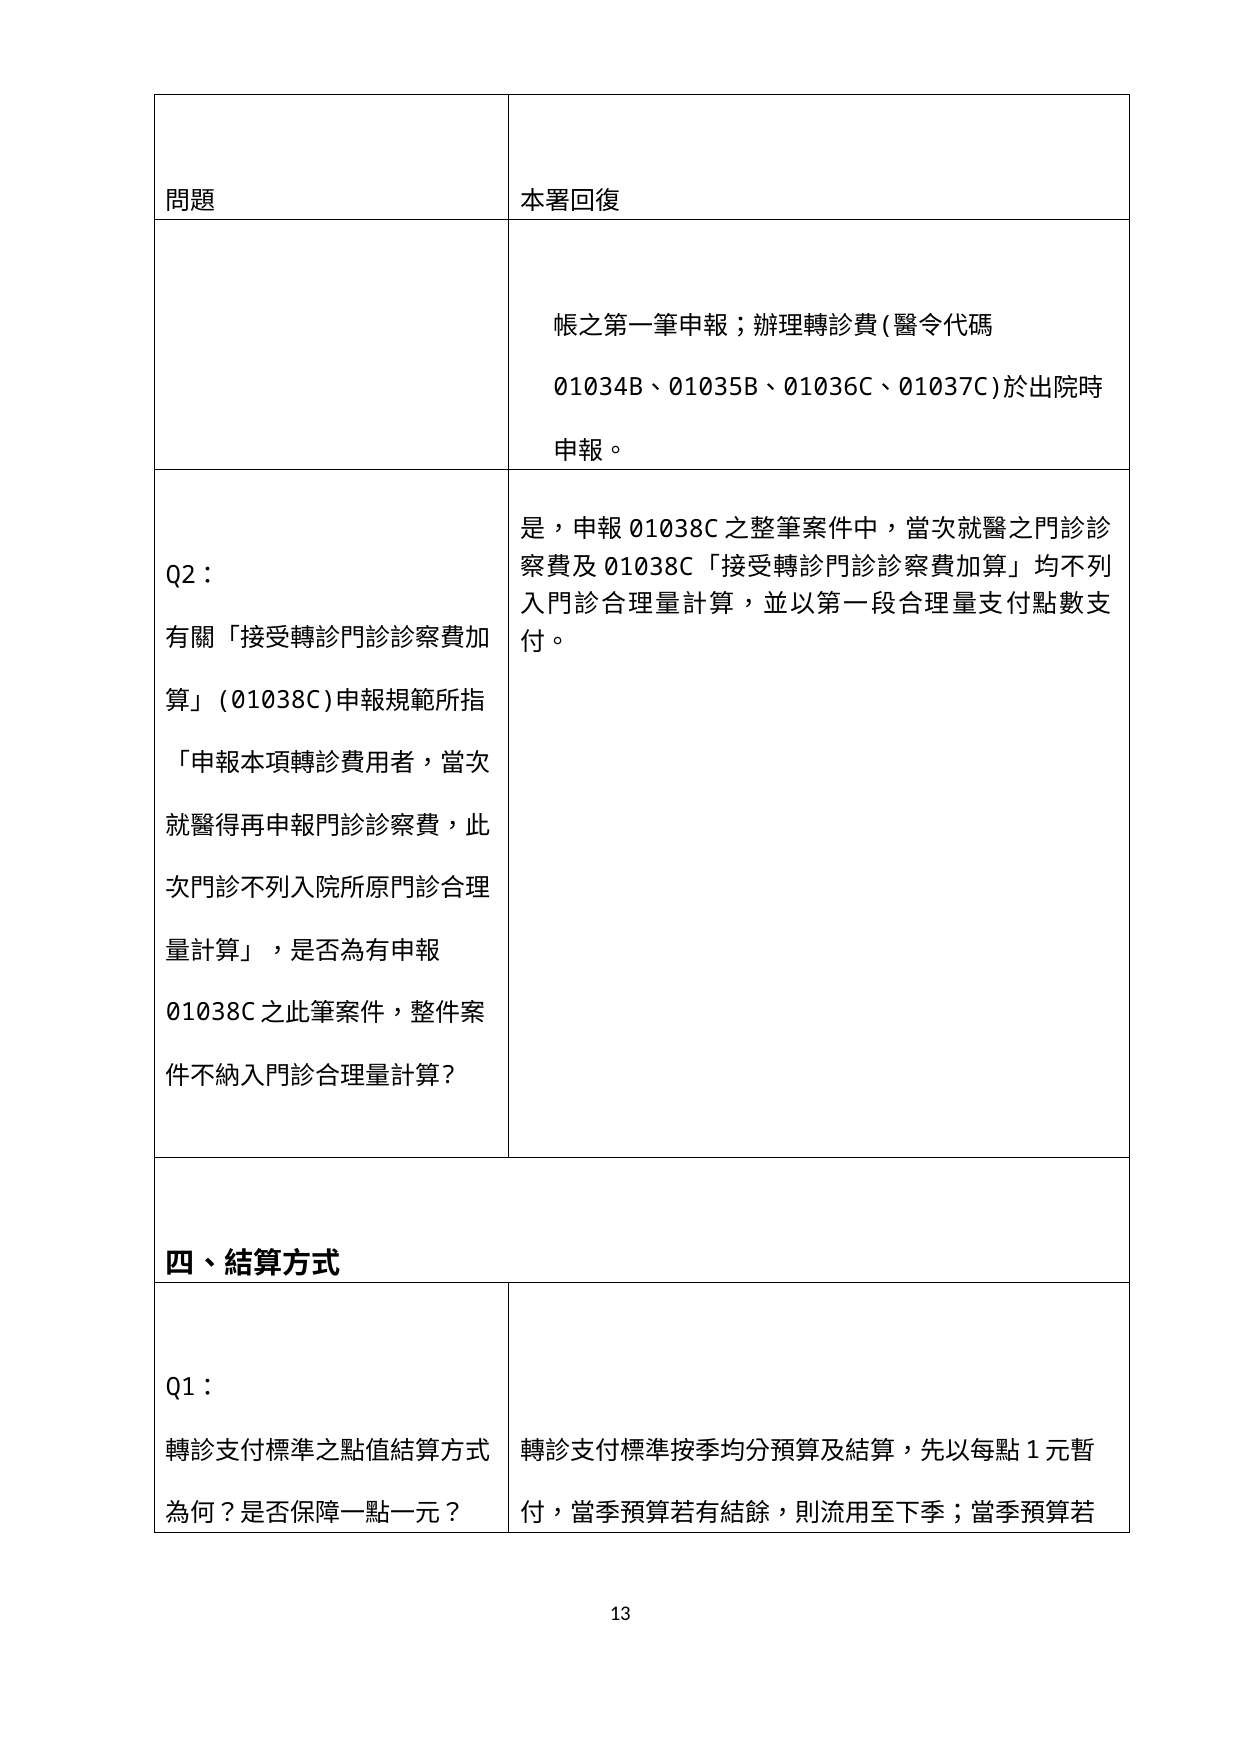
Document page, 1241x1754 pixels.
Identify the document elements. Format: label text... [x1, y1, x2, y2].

table_cell Q2： 有關「接受轉診門診診察費加算」(01038C)申報規範所指「申報本項轉診費用者，當次就醫得再申報門診診察費，此次門診不列入院所原門診合理量計算」，是否為有申報01038C之此筆案件，整件案件不納入門診合理量計算? [155, 470, 508, 1157]
table_cell 轉診支付標準按季均分預算及結算，先以每點1元暫付，當季預算若有結餘，則流用至下季；當季預算若 [509, 1283, 1129, 1532]
table_cell 帳之第一筆申報；辦理轉診費(醫令代碼01034B、01035B、01036C、01037C)於出院時申報。 [509, 220, 1129, 469]
table_cell Q1： 轉診支付標準之點值結算方式為何？是否保障一點一元？ [155, 1283, 508, 1532]
table_cell [155, 220, 508, 469]
table_header 本署回復 [509, 95, 1129, 219]
table_cell 是，申報01038C之整筆案件中，當次就醫之門診診察費及01038C「接受轉診門診診察費加算」均不列入門診合理量計算，並以第一段合理量支付點數支付。 [509, 470, 1129, 1157]
table_header 問題 [155, 95, 508, 219]
table_cell 四、結算方式 [155, 1158, 1129, 1282]
